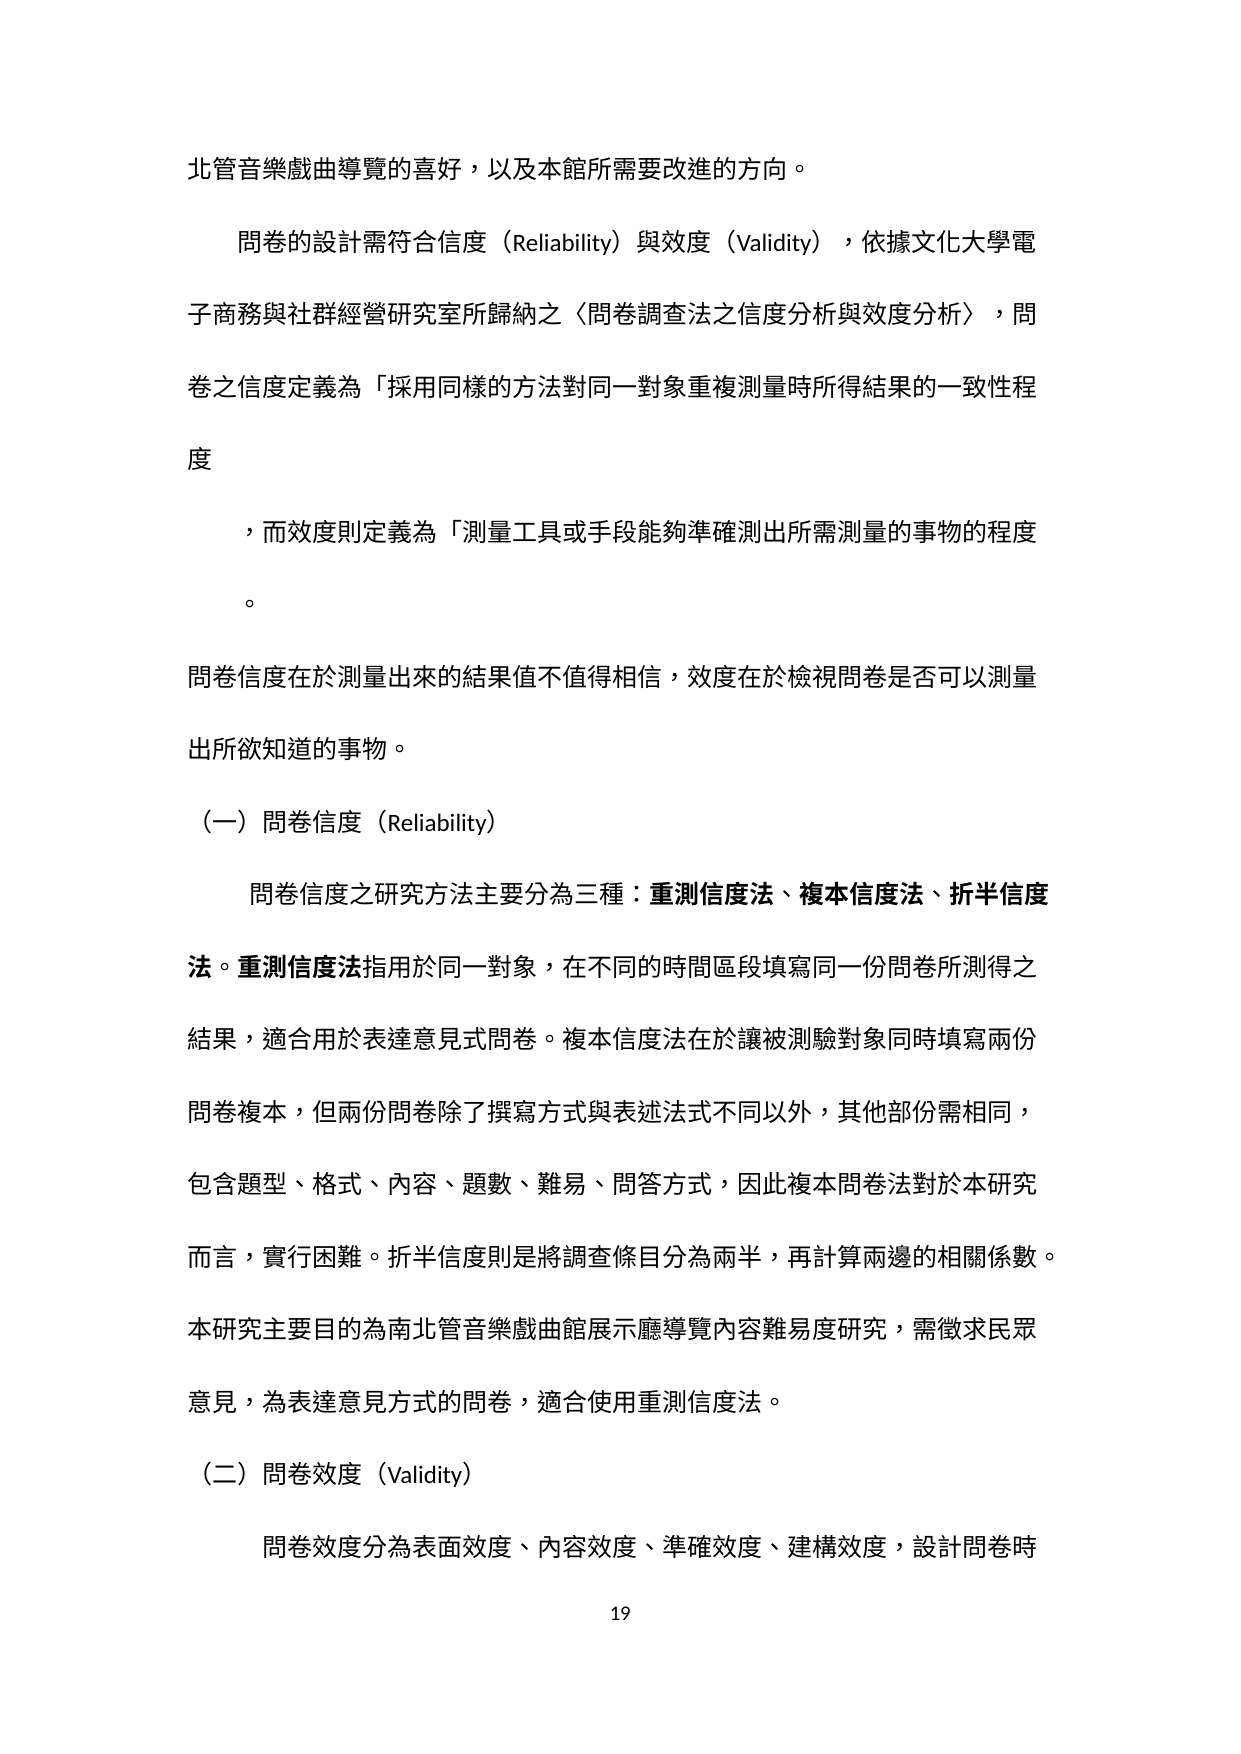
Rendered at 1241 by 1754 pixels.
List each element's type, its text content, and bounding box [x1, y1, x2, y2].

text ，而效度則定義為「測量工具或手段能夠準確測出所需測量的事物的程度 [187, 512, 1053, 549]
text 。 [187, 585, 1053, 621]
text 問卷信度之研究方法主要分為三種：重測信度法、複本信度法、折半信度法。重測信度法指用於同一對象，在不同的時間區段填寫同一份問卷所測得之結果，適合用於表達意見式問卷。複本信度法在於讓被測驗對象同時填寫兩份問卷複本，但兩份問卷除了撰寫方式與表述法式不同以外，其他部份需相同，包含題型、格式、內容、題數、難易、問答方式，因此複本問卷法對於本研究而言，實行困難。折半信度則是將調查條目分為兩半，再計算兩邊的相關係數。本研究主要目的為南北管音樂戲曲館展示廳導覽內容難易度研究，需徵求民眾意見，為表達意見方式的問卷，適合使用重測信度法。 [187, 875, 1053, 1419]
text （二）問卷效度（Validity） [187, 1455, 1053, 1491]
text 問卷效度分為表面效度、內容效度、準確效度、建構效度，設計問卷時 [262, 1527, 1053, 1564]
text 問卷信度在於測量出來的結果值不值得相信，效度在於檢視問卷是否可以測量出所欲知道的事物。 [187, 657, 1053, 766]
text 問卷的設計需符合信度（Reliability）與效度（Validity），依據文化大學電子商務與社群經營研究室所歸納之〈問卷調查法之信度分析與效度分析〉，問卷之信度定義為「採用同樣的方法對同一對象重複測量時所得結果的一致性程度 [187, 222, 1053, 476]
text （一）問卷信度（Reliability） [187, 802, 1053, 839]
text 北管音樂戲曲導覽的喜好，以及本館所需要改進的方向。 [187, 150, 1053, 186]
